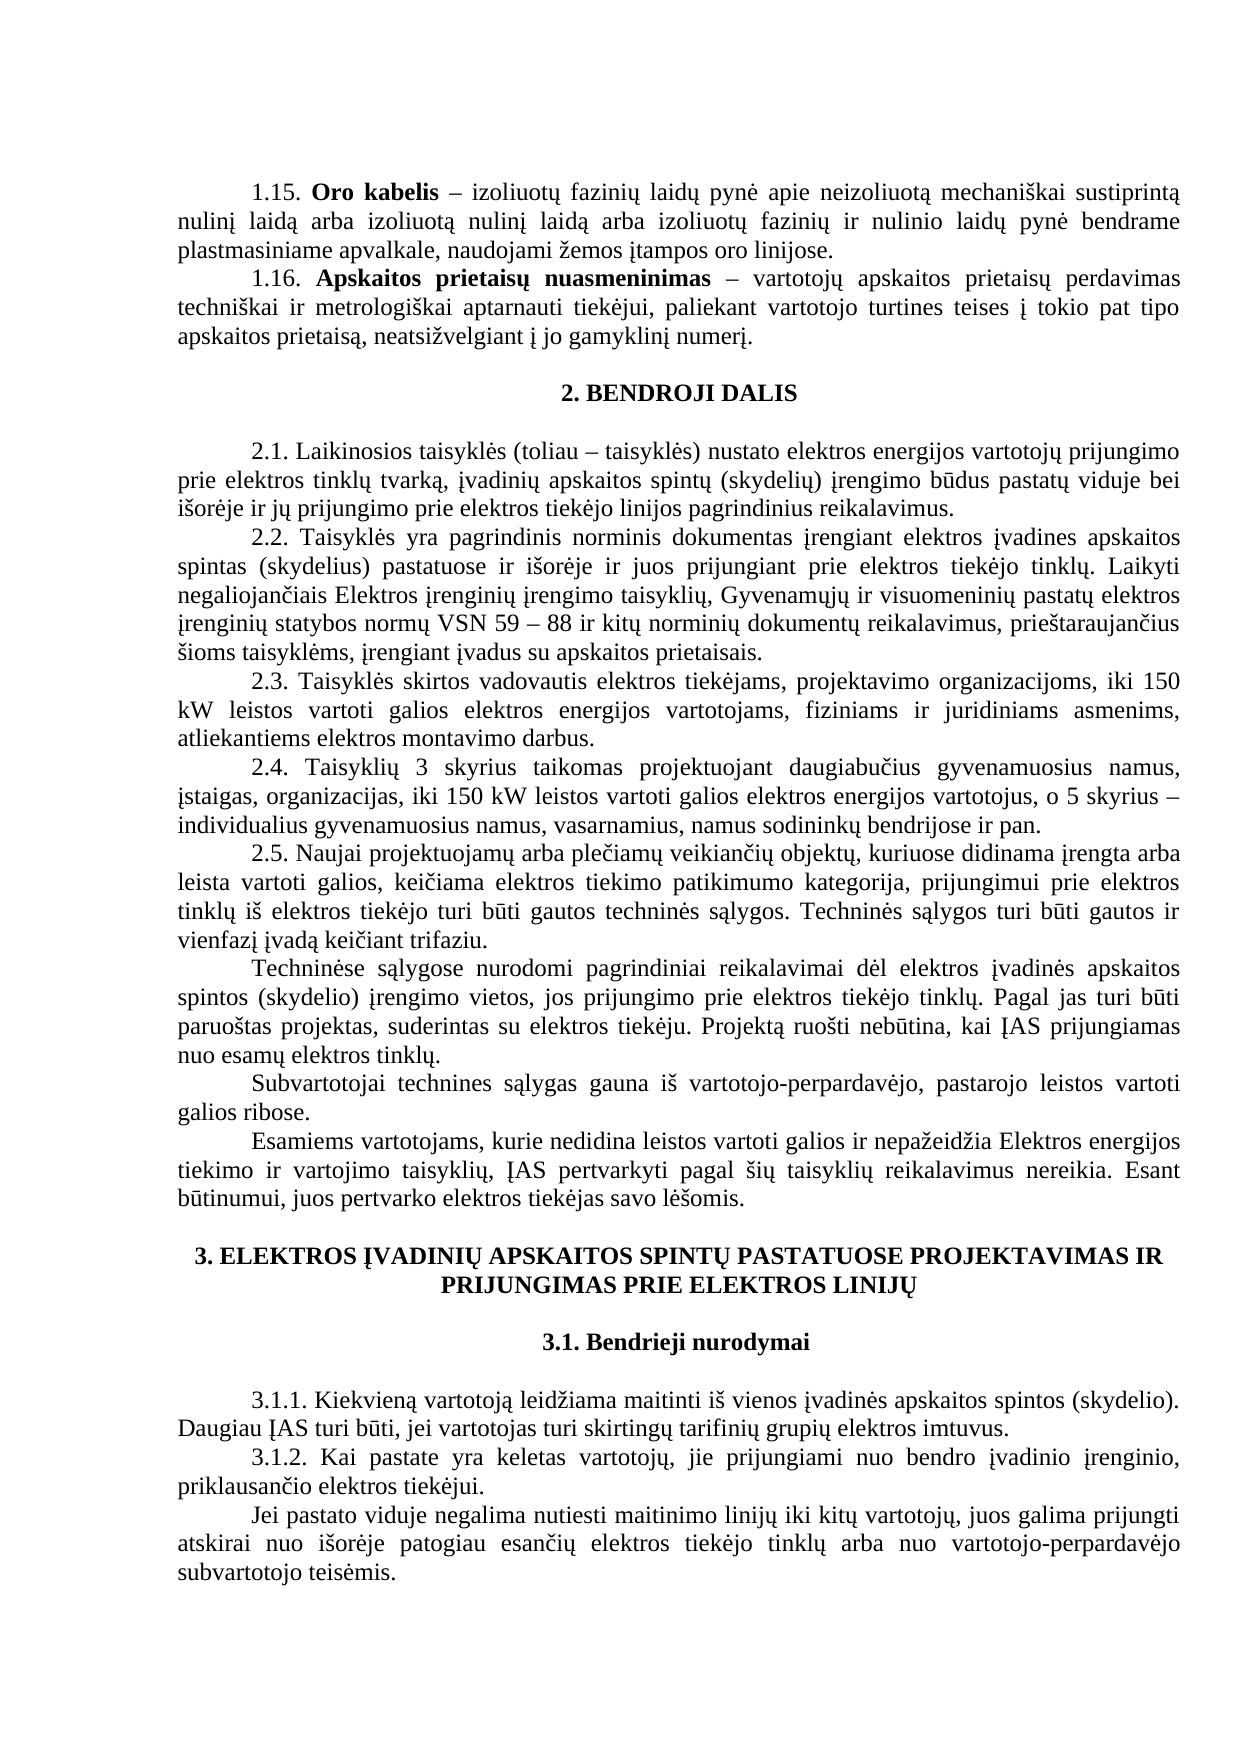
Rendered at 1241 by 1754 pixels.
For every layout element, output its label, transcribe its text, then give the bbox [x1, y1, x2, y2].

text Subvartotojai technines sąlygas gauna iš vartotojo-perpardavėjo, pastarojo leistos vartoti galios ribose. [177, 1068, 1181, 1126]
text 1.16. Apskaitos prietaisų nuasmeninimas – vartotojų apskaitos prietaisų perdavimas techniškai ir metrologiškai aptarnauti tiekėjui, paliekant vartotojo turtines teises į tokio pat tipo apskaitos prietaisą, neatsižvelgiant į jo gamyklinį numerį. [177, 263, 1181, 350]
text 3.1. Bendrieji nurodymai [177, 1327, 1181, 1356]
text 2.3. Taisyklės skirtos vadovautis elektros tiekėjams, projektavimo organizacijoms, iki 150 kW leistos vartoti galios elektros energijos vartotojams, fiziniams ir juridiniams asmenims, atliekantiems elektros montavimo darbus. [177, 666, 1181, 752]
text Techninėse sąlygose nurodomi pagrindiniai reikalavimai dėl elektros įvadinės apskaitos spintos (skydelio) įrengimo vietos, jos prijungimo prie elektros tiekėjo tinklų. Pagal jas turi būti paruoštas projektas, suderintas su elektros tiekėju. Projektą ruošti nebūtina, kai ĮAS prijungiamas nuo esamų elektros tinklų. [177, 953, 1181, 1068]
text 3.1.2. Kai pastate yra keletas vartotojų, jie prijungiami nuo bendro įvadinio įrenginio, priklausančio elektros tiekėjui. [177, 1442, 1181, 1500]
text Esamiems vartotojams, kurie nedidina leistos vartoti galios ir nepažeidžia Elektros energijos tiekimo ir vartojimo taisyklių, ĮAS pertvarkyti pagal šių taisyklių reikalavimus nereikia. Esant būtinumui, juos pertvarko elektros tiekėjas savo lėšomis. [177, 1126, 1181, 1212]
text 3.1.1. Kiekvieną vartotoją leidžiama maitinti iš vienos įvadinės apskaitos spintos (skydelio). Daugiau ĮAS turi būti, jei vartotojas turi skirtingų tarifinių grupių elektros imtuvus. [177, 1385, 1181, 1442]
text 2.2. Taisyklės yra pagrindinis norminis dokumentas įrengiant elektros įvadines apskaitos spintas (skydelius) pastatuose ir išorėje ir juos prijungiant prie elektros tiekėjo tinklų. Laikyti negaliojančiais Elektros įrenginių įrengimo taisyklių, Gyvenamųjų ir visuomeninių pastatų elektros įrenginių statybos normų VSN 59 – 88 ir kitų norminių dokumentų reikalavimus, prieštaraujančius šioms taisyklėms, įrengiant įvadus su apskaitos prietaisais. [177, 522, 1181, 666]
text 2. BENDROJI DALIS [177, 378, 1181, 407]
text 2.1. Laikinosios taisyklės (toliau – taisyklės) nustato elektros energijos vartotojų prijungimo prie elektros tinklų tvarką, įvadinių apskaitos spintų (skydelių) įrengimo būdus pastatų viduje bei išorėje ir jų prijungimo prie elektros tiekėjo linijos pagrindinius reikalavimus. [177, 436, 1181, 522]
text 2.4. Taisyklių 3 skyrius taikomas projektuojant daugiabučius gyvenamuosius namus, įstaigas, organizacijas, iki 150 kW leistos vartoti galios elektros energijos vartotojus, o 5 skyrius – individualius gyvenamuosius namus, vasarnamius, namus sodininkų bendrijose ir pan. [177, 752, 1181, 838]
text 2.5. Naujai projektuojamų arba plečiamų veikiančių objektų, kuriuose didinama įrengta arba leista vartoti galios, keičiama elektros tiekimo patikimumo kategorija, prijungimui prie elektros tinklų iš elektros tiekėjo turi būti gautos techninės sąlygos. Techninės sąlygos turi būti gautos ir vienfazį įvadą keičiant trifaziu. [177, 838, 1181, 953]
text 3. ELEKTROS ĮVADINIŲ APSKAITOS SPINTŲ PASTATUOSE PROJEKTAVIMAS IR PRIJUNGIMAS PRIE ELEKTROS LINIJŲ [177, 1241, 1181, 1298]
text 1.15. Oro kabelis – izoliuotų fazinių laidų pynė apie neizoliuotą mechaniškai sustiprintą nulinį laidą arba izoliuotą nulinį laidą arba izoliuotų fazinių ir nulinio laidų pynė bendrame plastmasiniame apvalkale, naudojami žemos įtampos oro linijose. [177, 177, 1181, 263]
text Jei pastato viduje negalima nutiesti maitinimo linijų iki kitų vartotojų, juos galima prijungti atskirai nuo išorėje patogiau esančių elektros tiekėjo tinklų arba nuo vartotojo-perpardavėjo subvartotojo teisėmis. [177, 1500, 1181, 1586]
